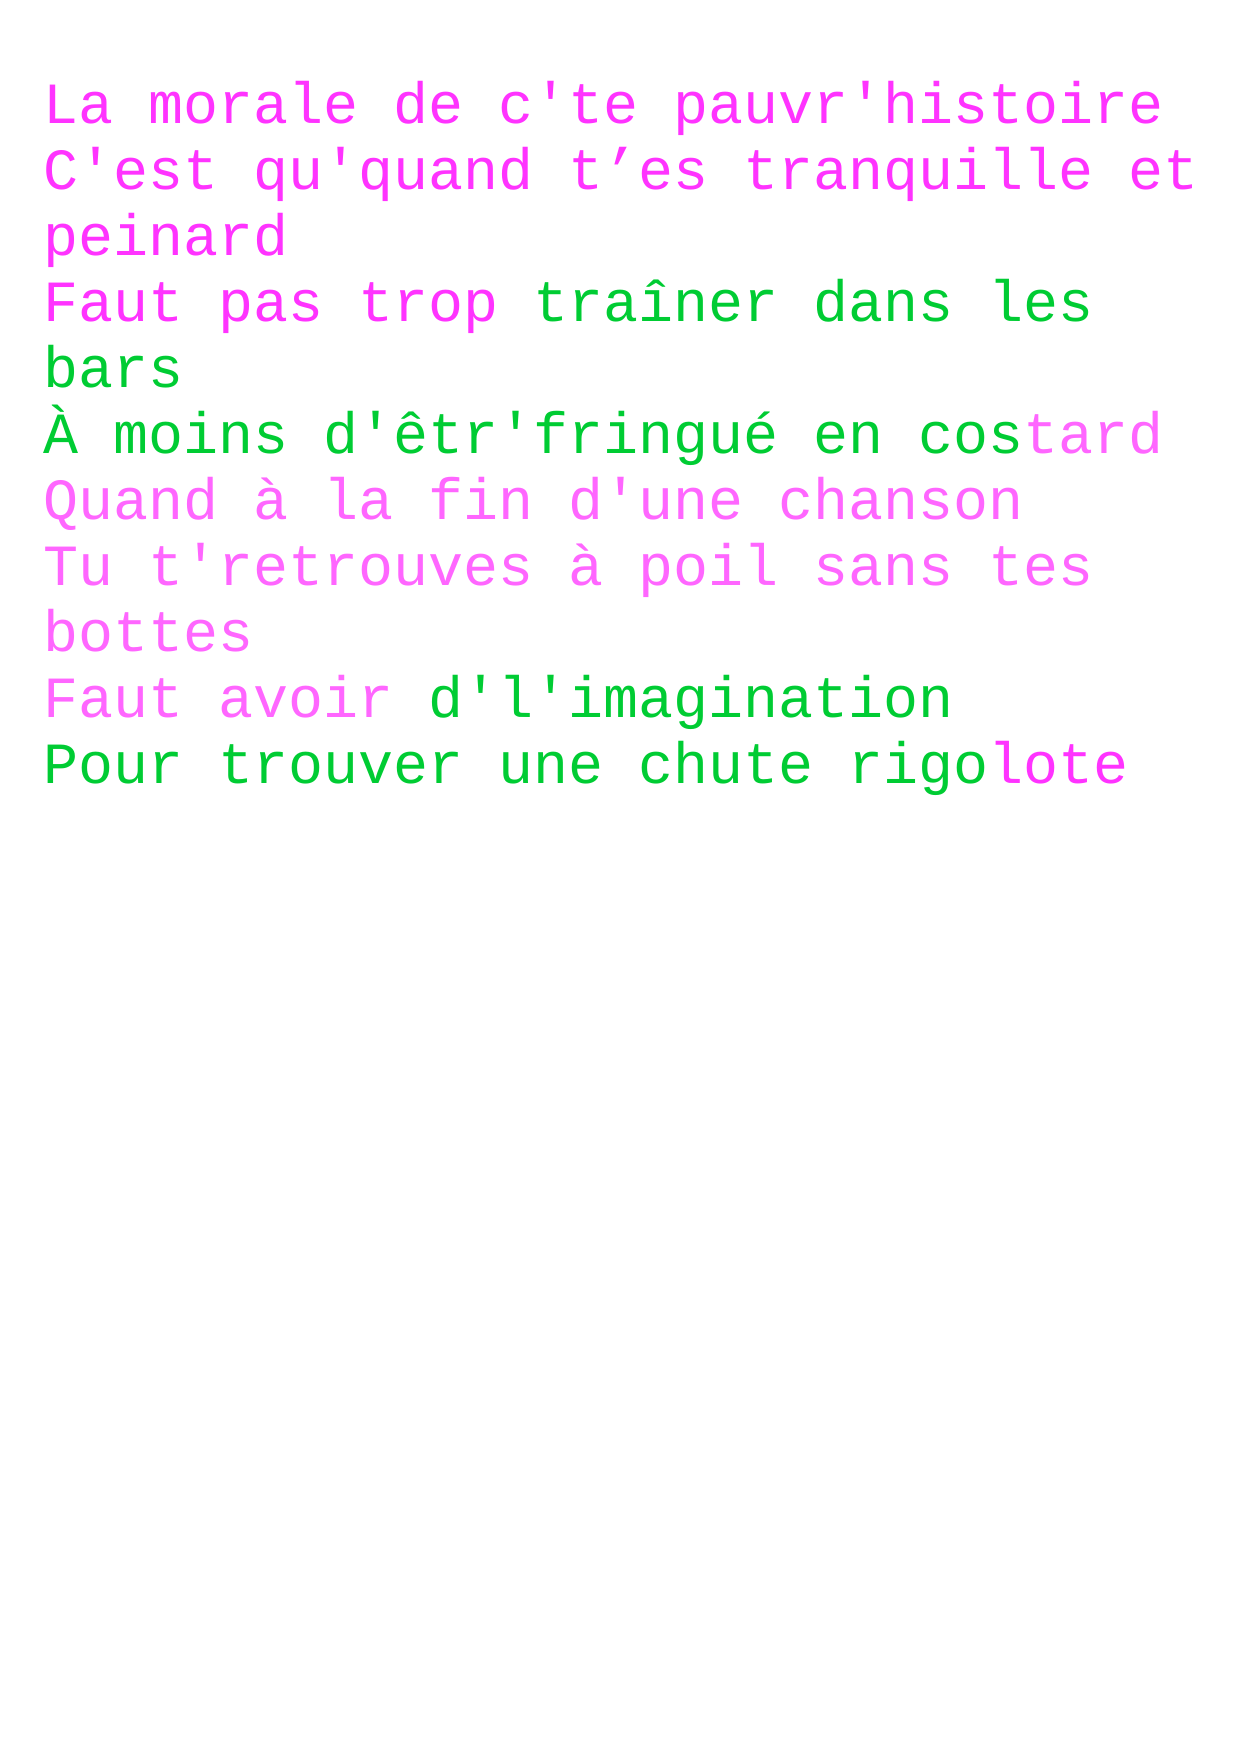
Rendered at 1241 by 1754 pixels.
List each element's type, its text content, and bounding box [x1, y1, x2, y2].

text Faut pas trop traîner dans les bars [44, 273, 1217, 405]
text À moins d'êtr'fringué en costard [44, 405, 1217, 471]
text Tu t'retrouves à poil sans tes bottes [44, 537, 1217, 669]
text Quand à la fin d'une chanson [44, 471, 1217, 537]
text La morale de c'te pauvr'histoire [44, 75, 1217, 141]
text Pour trouver une chute rigolote [44, 735, 1217, 801]
text C'est qu'quand t’es tranquille et peinard [44, 141, 1217, 273]
text Faut avoir d'l'imagination [44, 669, 1217, 735]
